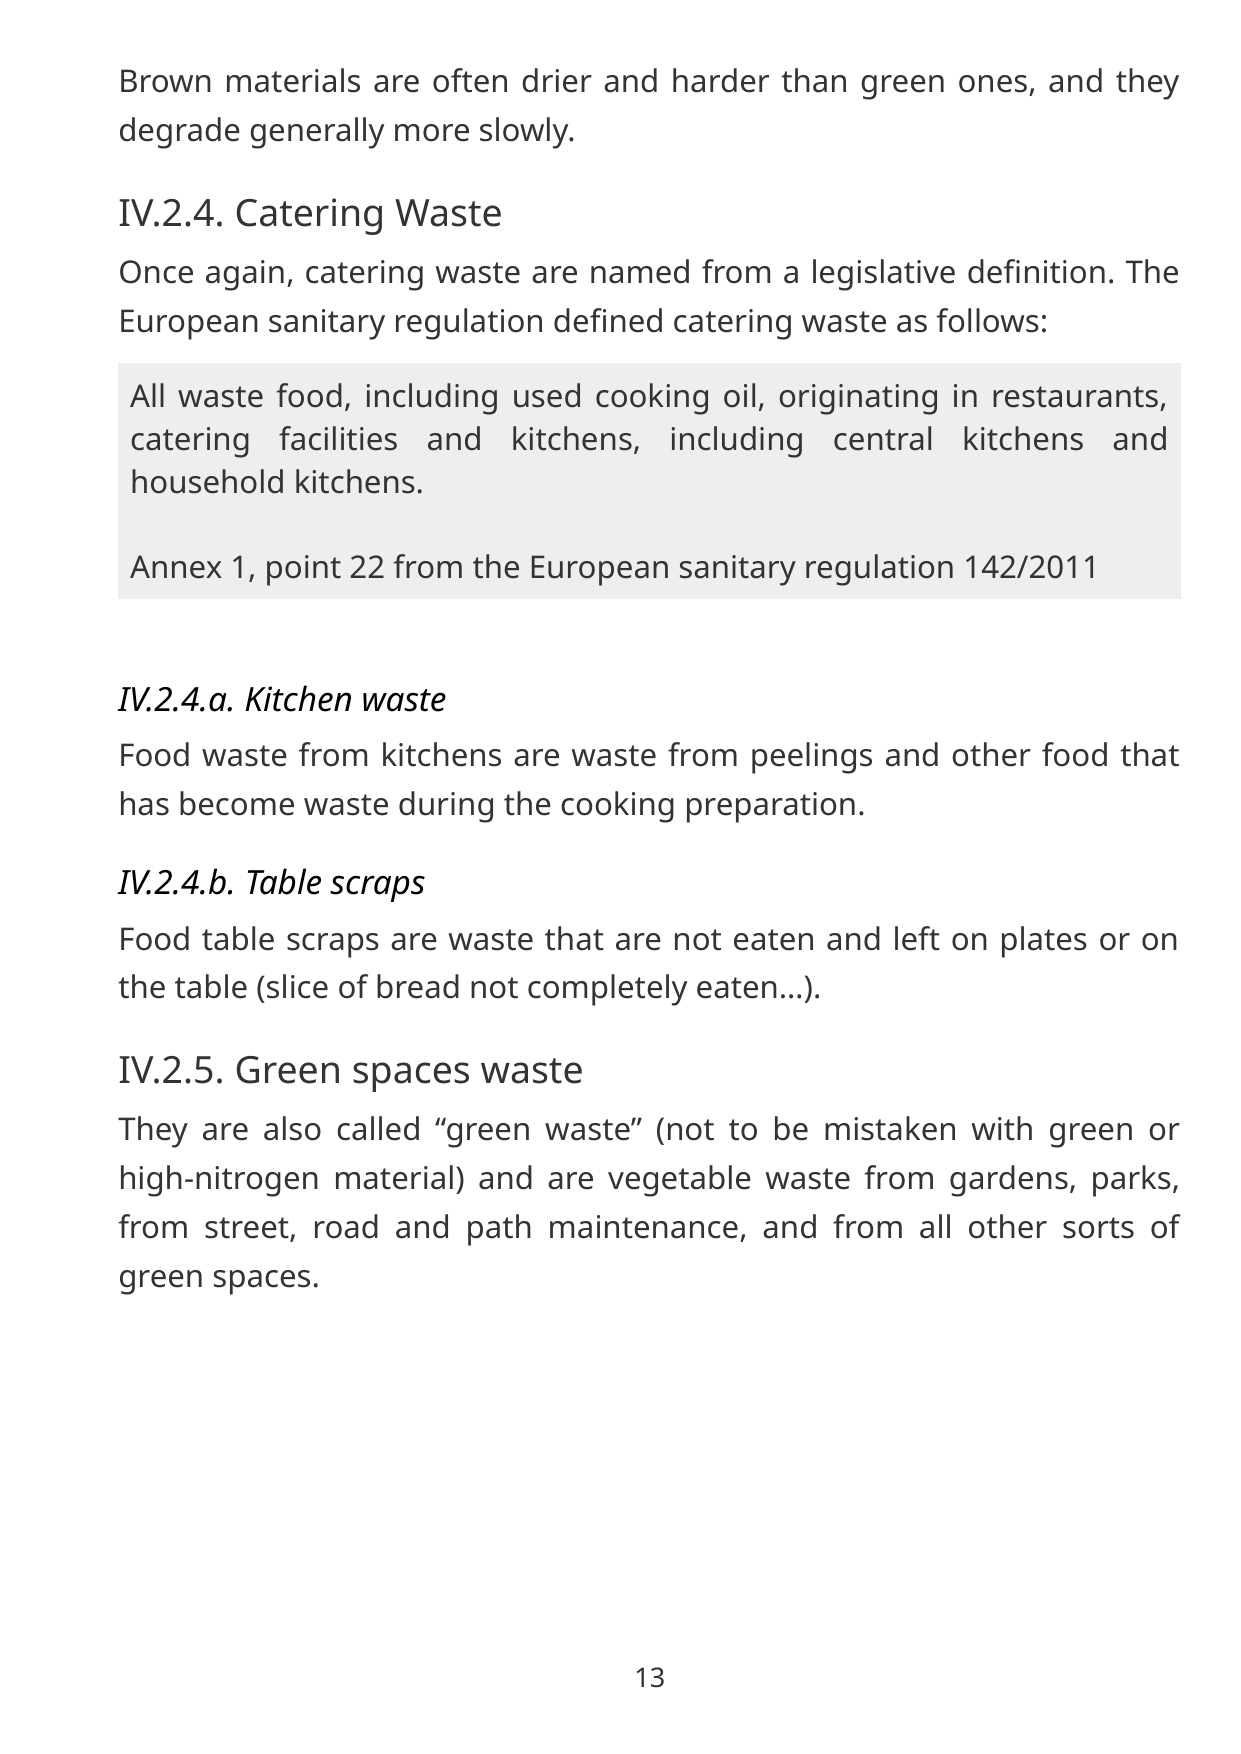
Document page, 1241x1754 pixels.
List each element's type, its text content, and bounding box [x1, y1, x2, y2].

subtitle Kitchen waste [118, 675, 1181, 721]
text Once again, catering waste are named from a legislative definition. The European sanitary regulation defined catering waste as follows: [118, 250, 1181, 341]
text All waste food, including used cooking oil, originating in restaurants, catering facilities and kitchens, including central kitchens and household kitchens. [118, 363, 1181, 502]
subtitle Green spaces waste [118, 1044, 1181, 1095]
text Food table scraps are waste that are not eaten and left on plates or on the table (slice of bread not completely eaten…). [118, 916, 1181, 1008]
text Food waste from kitchens are waste from peelings and other food that has become waste during the cooking preparation. [118, 733, 1181, 825]
subtitle Catering Waste [118, 186, 1181, 237]
text Brown materials are often drier and harder than green ones, and they degrade generally more slowly. [118, 59, 1181, 151]
subtitle Table scraps [118, 858, 1181, 904]
text They are also called “green waste” (not to be mistaken with green or high-nitrogen material) and are vegetable waste from gardens, parks, from street, road and path maintenance, and from all other sorts of green spaces. [118, 1107, 1181, 1297]
text Annex 1, point 22 from the European sanitary regulation 142/2011 [118, 545, 1181, 599]
